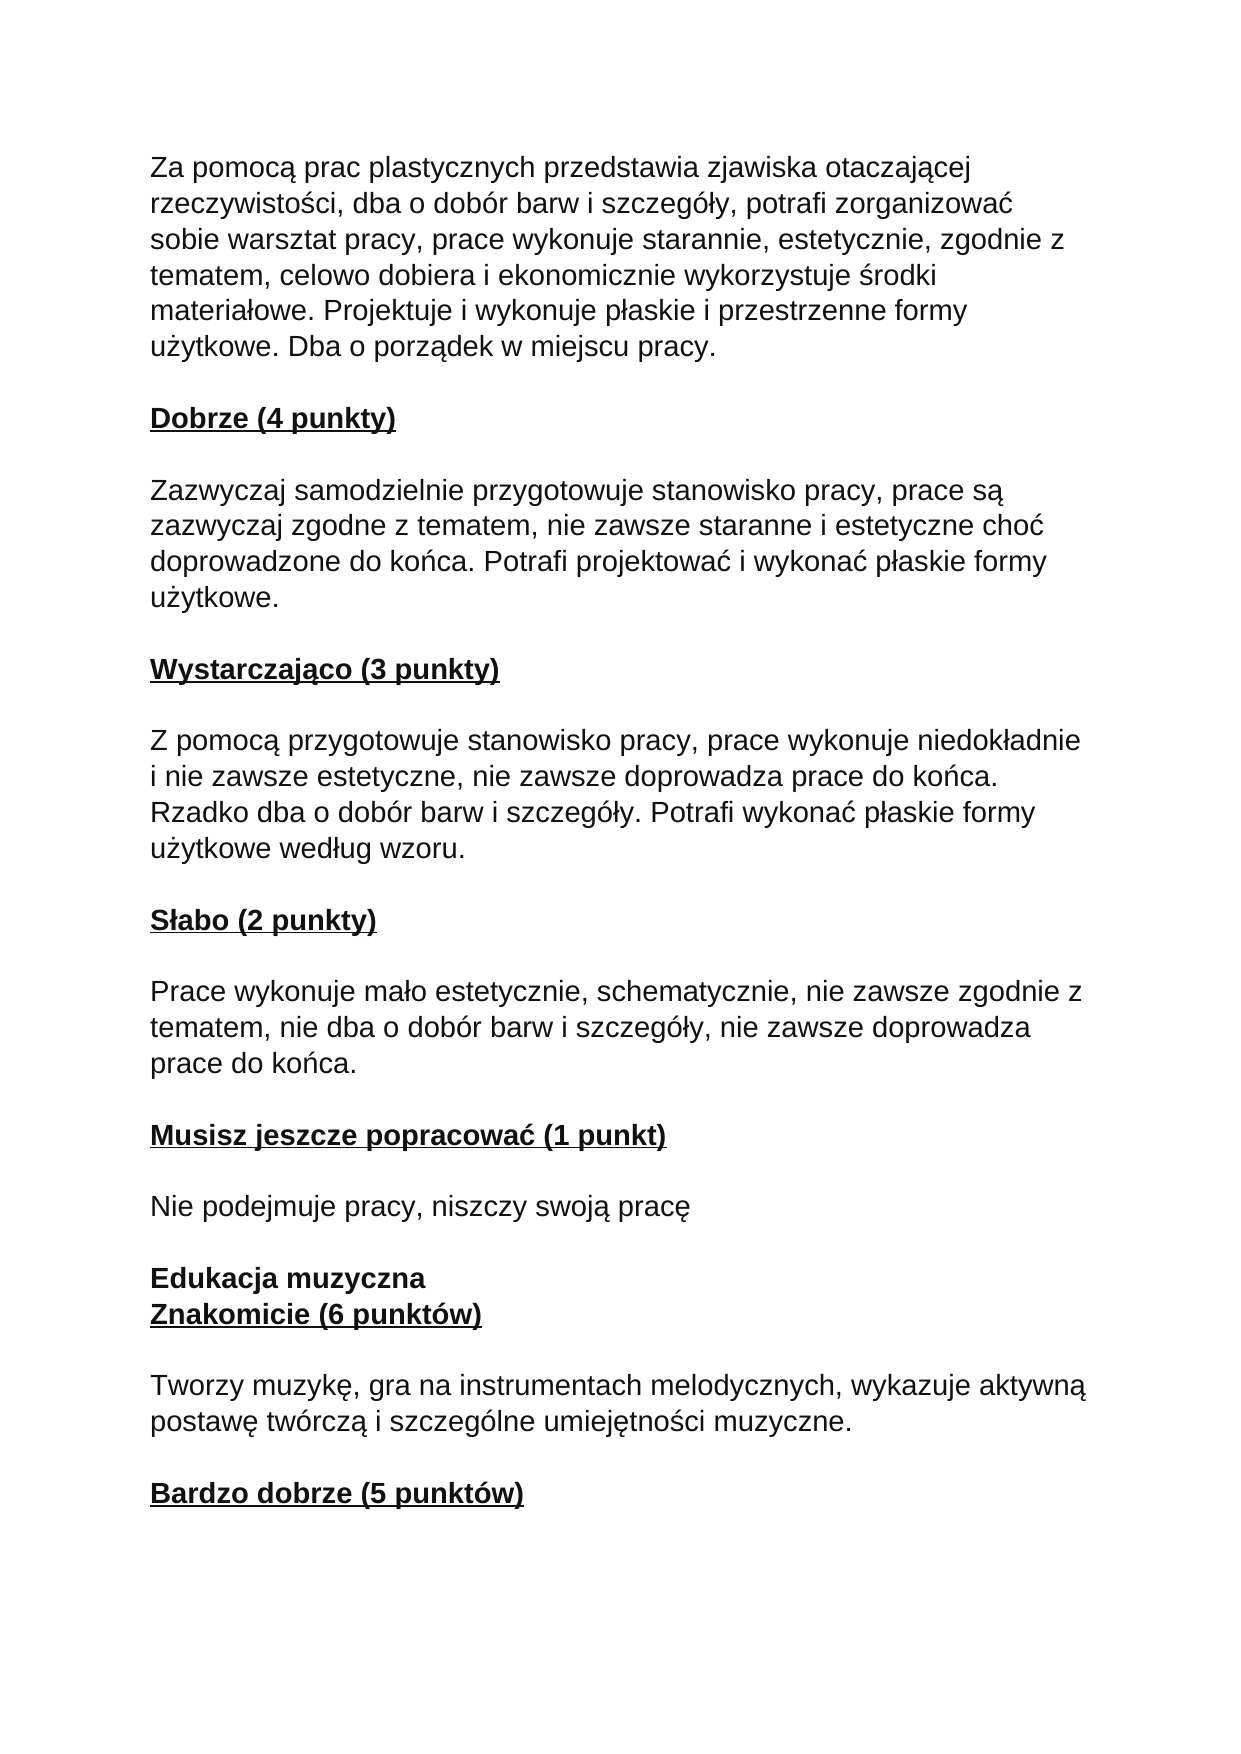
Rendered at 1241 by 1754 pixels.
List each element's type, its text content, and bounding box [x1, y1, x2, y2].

text Znakomicie (6 punktów) [150, 1297, 1090, 1366]
text Nie podejmuje pracy, niszczy swoją pracę [150, 1189, 1090, 1223]
text Zazwyczaj samodzielnie przygotowuje stanowisko pracy, prace są zazwyczaj zgodne z tematem, nie zawsze staranne i estetyczne choć doprowadzone do końca. Potrafi projektować i wykonać płaskie formy użytkowe. [150, 472, 1090, 613]
text Musisz jeszcze popracować (1 punkt) [150, 1117, 1090, 1187]
text Prace wykonuje mało estetycznie, schematycznie, nie zawsze zgodnie z tematem, nie dba o dobór barw i szczegóły, nie zawsze doprowadza prace do końca. [150, 974, 1090, 1079]
text Wystarczająco (3 punkty) [150, 652, 1090, 721]
text Bardzo dobrze (5 punktów) [150, 1476, 1090, 1545]
text Edukacja muzyczna [150, 1261, 1090, 1294]
text Za pomocą prac plastycznych przedstawia zjawiska otaczającej rzeczywistości, dba o dobór barw i szczegóły, potrafi zorganizować sobie warsztat pracy, prace wykonuje starannie, estetycznie, zgodnie z tematem, celowo dobiera i ekonomicznie wykorzystuje środki materiałowe. Projektuje i wykonuje płaskie i przestrzenne formy użytkowe. Dba o porządek w miejscu pracy. [150, 150, 1090, 363]
text Dobrze (4 punkty) [150, 401, 1090, 470]
text Słabo (2 punkty) [150, 902, 1090, 972]
text Tworzy muzykę, gra na instrumentach melodycznych, wykazuje aktywną postawę twórczą i szczególne umiejętności muzyczne. [150, 1368, 1090, 1438]
text Z pomocą przygotowuje stanowisko pracy, prace wykonuje niedokładnie i nie zawsze estetyczne, nie zawsze doprowadza prace do końca. Rzadko dba o dobór barw i szczegóły. Potrafi wykonać płaskie formy użytkowe według wzoru. [150, 723, 1090, 864]
